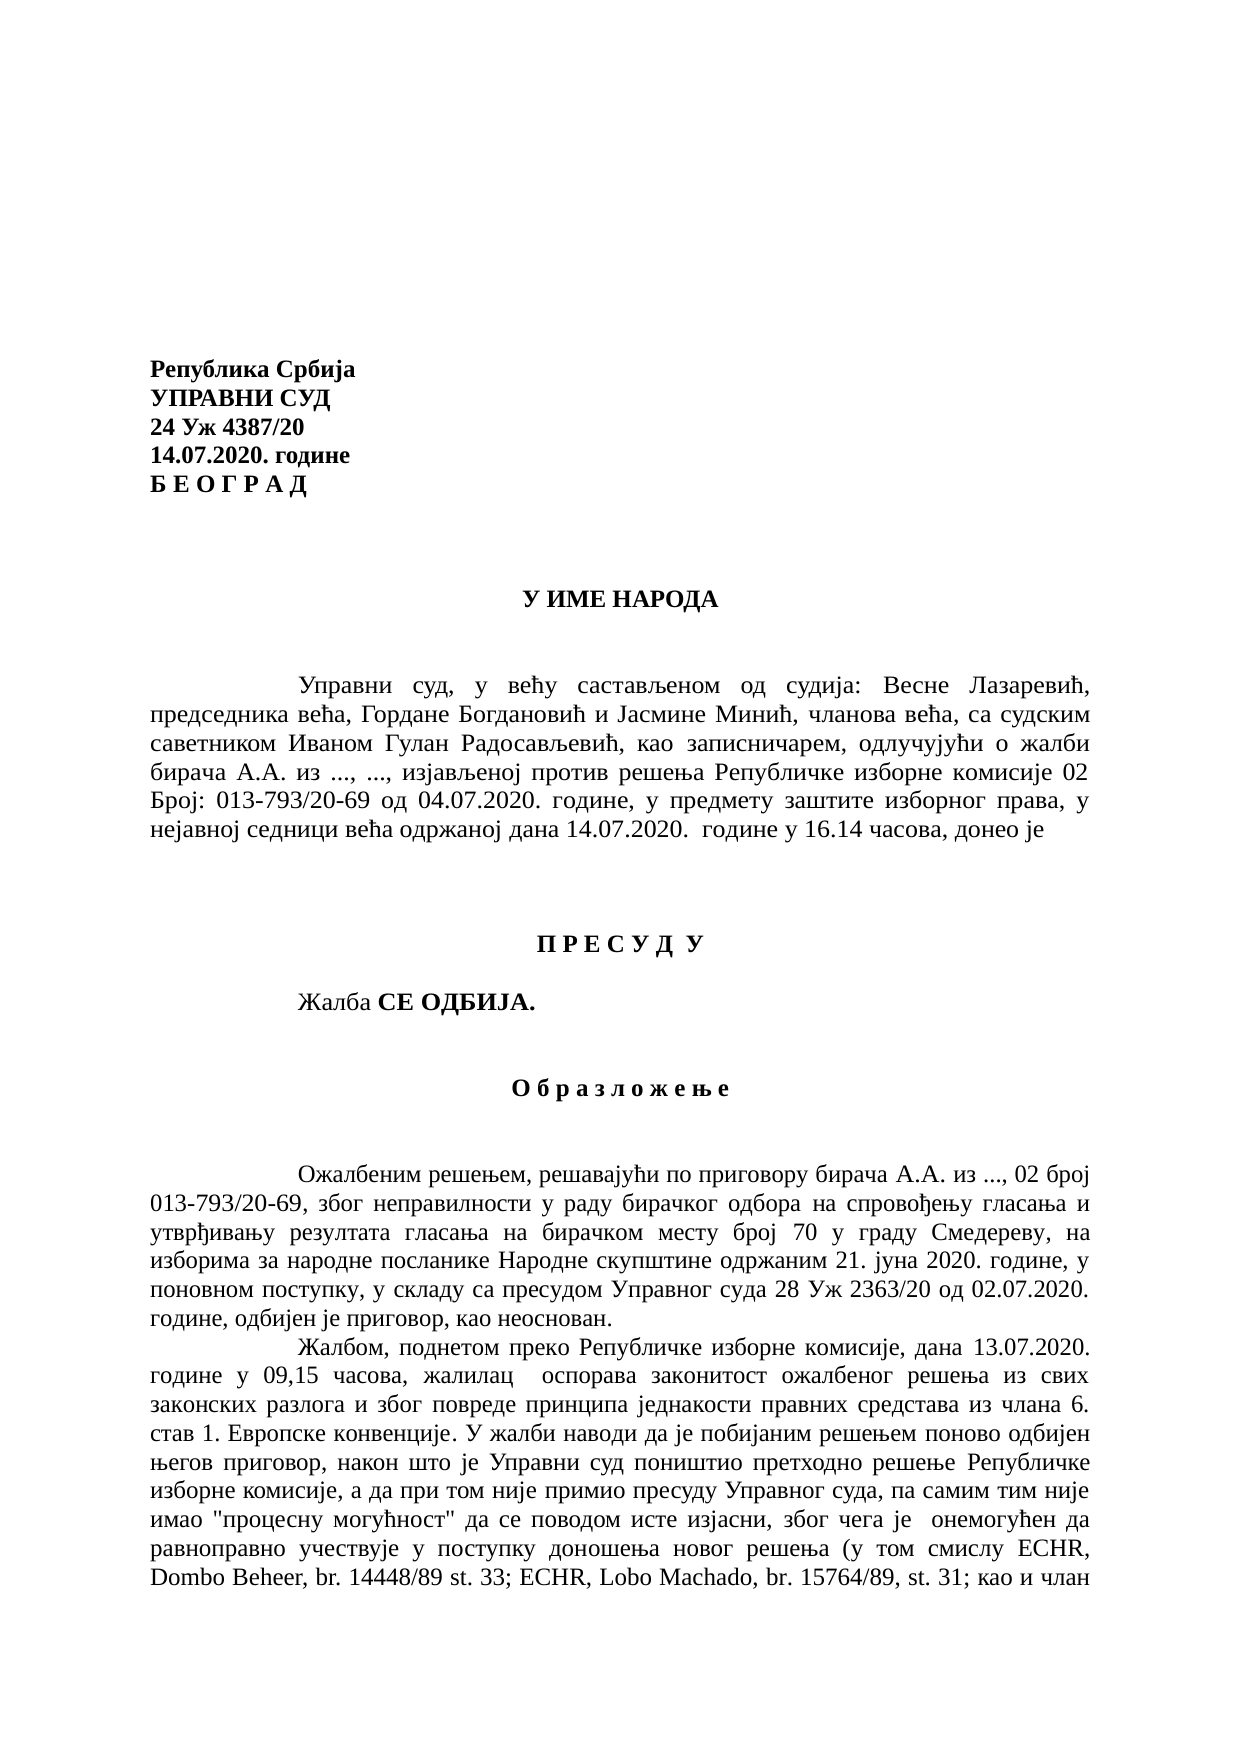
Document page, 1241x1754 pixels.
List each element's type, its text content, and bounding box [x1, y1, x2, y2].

text Управни суд, у већу састављеном од судија: Весне Лазаревић, председника већа, Гордане Богдановић и Јасмине Минић, чланова већа, са судским саветником Иваном Гулан Радосављевић, као записничарем, одлучујући о жалби бирача А.А. из ..., ..., изјављеној против решења Републичке изборне комисије 02 Број: 013-793/20-69 од 04.07.2020. године, у предмету заштите изборног права, у нејавној седници већа одржаној дана 14.07.2020. године у 16.14 часова, донео је [150, 670, 1090, 843]
text У ИМЕ НАРОДА [150, 584, 1090, 613]
text Б Е О Г Р А Д [150, 469, 1090, 498]
text 14.07.2020. године [150, 440, 1090, 469]
text Жалбом, поднетом преко Републичке изборне комисије, дана 13.07.2020. године у 09,15 часова, жалилац оспорава законитост ожалбеног решења из свих законских разлога и због повреде принципа једнакости правних средстава из члана 6. став 1. Европске конвенције. У жалби наводи да је побијаним решењем поново одбијен његов приговор, након што је Управни суд поништио претходно решење Републичке изборне комисије, а да при том није примио пресуду Управног суда, па самим тим није имао "процесну могућност" да се поводом исте изјасни, због чега је онемогућен да равноправно учествује у поступку доношења новог решења (у том смислу ECHR, Dombo Beheer, br. 14448/89 st. 33; ECHR, Lobo Machado, br. 15764/89, st. 31; као и члан [150, 1332, 1090, 1590]
text 24 Уж 4387/20 [150, 412, 1090, 440]
text П Р Е С У Д У [150, 929, 1090, 958]
text О б р а з л о ж е њ е [150, 1073, 1090, 1102]
text Ожалбеним решењем, решавајући по приговору бирача А.А. из ..., 02 број 013-793/20-69, због неправилности у раду бирачког одбора на спровођењу гласања и утврђивању резултата гласања на бирачком месту број 70 у граду Смедереву, на изборима за народне посланике Народне скупштине одржаним 21. јуна 2020. године, у поновном поступку, у складу са пресудом Управног суда 28 Уж 2363/20 од 02.07.2020. године, одбијен је приговор, као неоснован. [150, 1159, 1090, 1332]
text Република Србија [150, 148, 1090, 383]
text УПРАВНИ СУД [150, 383, 1090, 412]
text Жалба СЕ ОДБИЈА. [150, 987, 1090, 1015]
